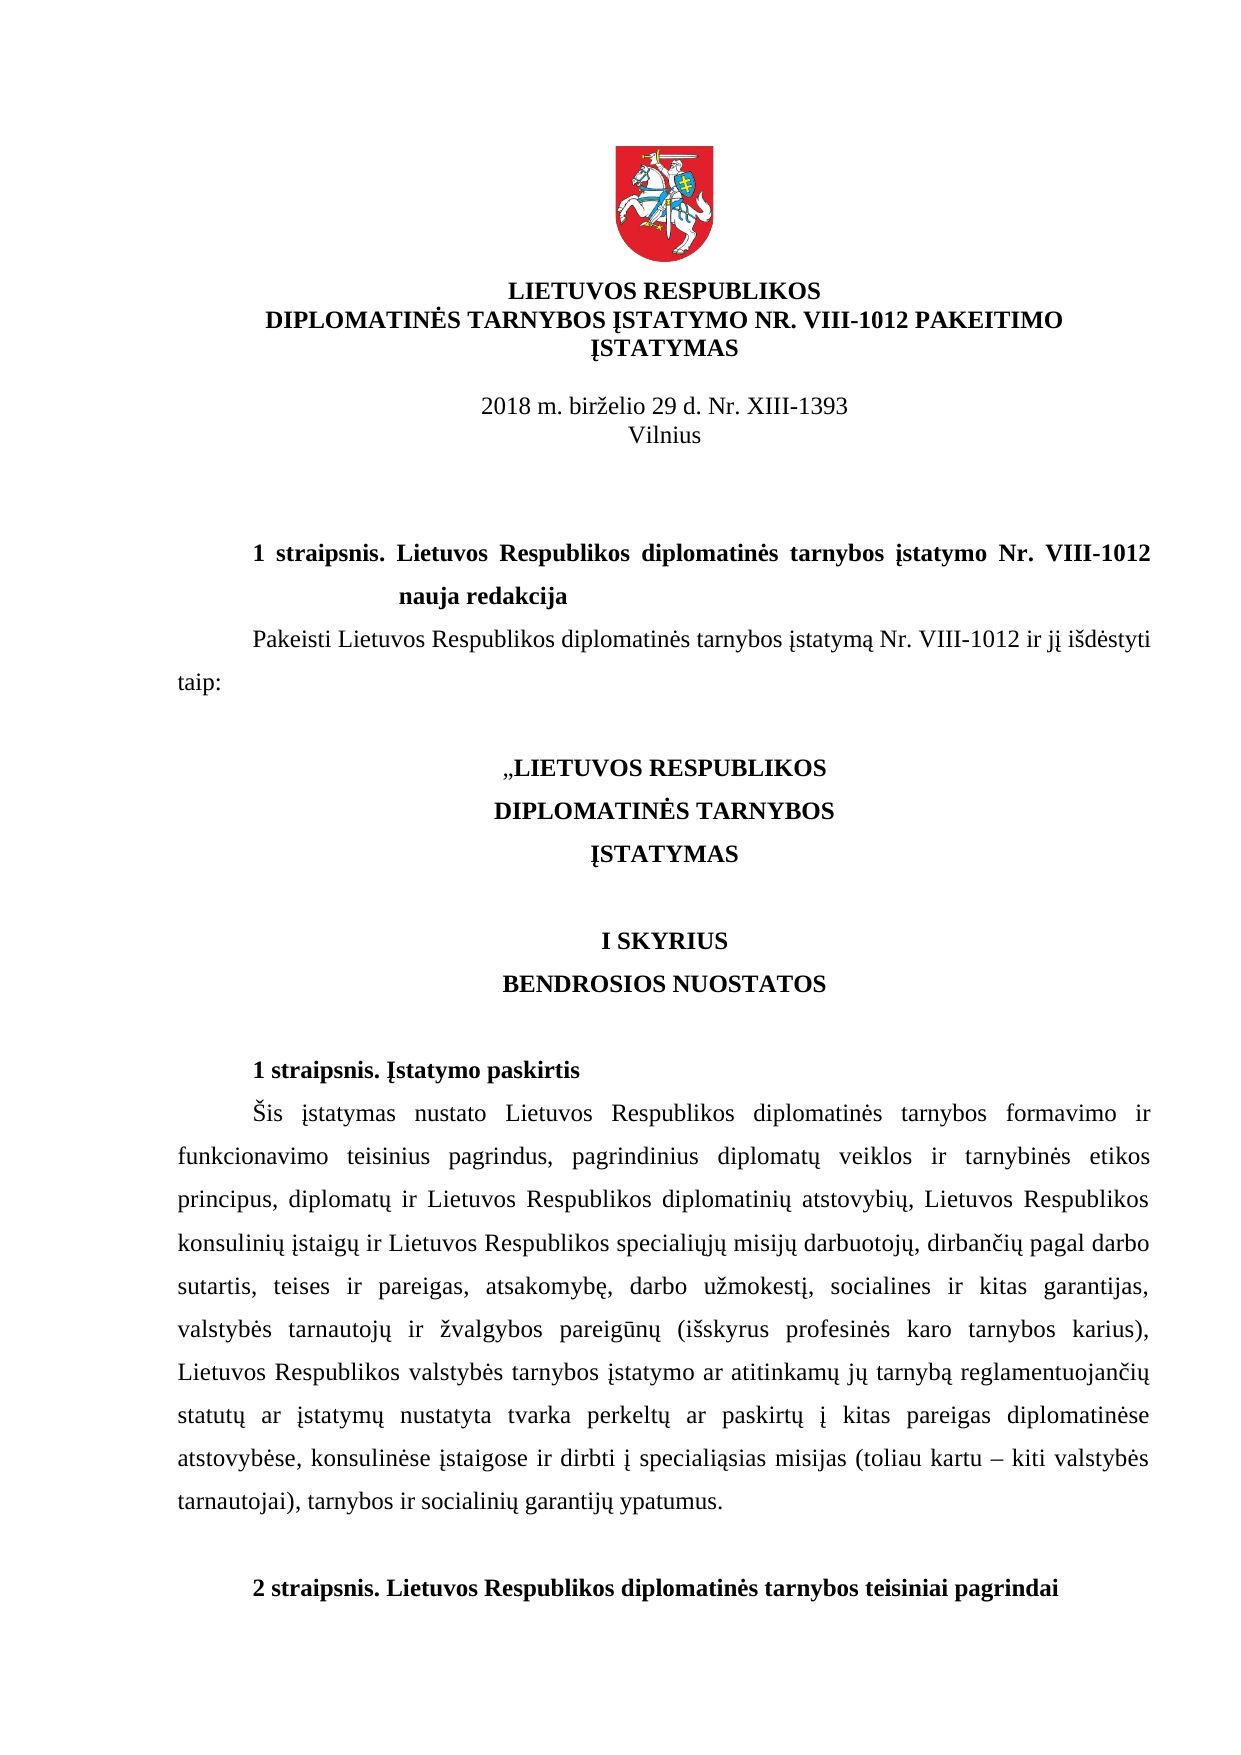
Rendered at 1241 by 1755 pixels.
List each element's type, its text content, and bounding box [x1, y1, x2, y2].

text Pakeisti Lietuvos Respublikos diplomatinės tarnybos įstatymą Nr. VIII-1012 ir jį išdėstyti taip: [177, 624, 1152, 696]
text DIPLOMATINĖS TARNYBOS ĮSTATYMO NR. VIII-1012 PAKEITIMO [177, 305, 1152, 333]
text ĮSTATYMAS [177, 839, 1152, 868]
text 1 straipsnis. Įstatymo paskirtis [177, 1055, 1152, 1084]
text BENDROSIOS NUOSTATOS [177, 969, 1152, 998]
text 1 straipsnis. Lietuvos Respublikos diplomatinės tarnybos įstatymo Nr. VIII-1012 nauja redakcija [252, 538, 1152, 609]
text 2 straipsnis. Lietuvos Respublikos diplomatinės tarnybos teisiniai pagrindai [177, 1573, 1152, 1601]
text I SKYRIUS [177, 926, 1152, 954]
text ĮSTATYMAS [177, 333, 1152, 362]
text DIPLOMATINĖS TARNYBOS [177, 796, 1152, 825]
text 2018 m. birželio 29 d. Nr. XIII-1393 [177, 391, 1152, 420]
text Šis įstatymas nustato Lietuvos Respublikos diplomatinės tarnybos formavimo ir funkcionavimo teisinius pagrindus, pagrindinius diplomatų veiklos ir tarnybinės etikos principus, diplomatų ir Lietuvos Respublikos diplomatinių atstovybių, Lietuvos Respublikos konsulinių įstaigų ir Lietuvos Respublikos specialiųjų misijų darbuotojų, dirbančių pagal darbo sutartis, teises ir pareigas, atsakomybę, darbo užmokestį, socialines ir kitas garantijas, valstybės tarnautojų ir žvalgybos pareigūnų (išskyrus profesinės karo tarnybos karius), Lietuvos Respublikos valstybės tarnybos įstatymo ar atitinkamų jų tarnybą reglamentuojančių statutų ar įstatymų nustatyta tvarka perkeltų ar paskirtų į kitas pareigas diplomatinėse atstovybėse, konsulinėse įstaigose ir dirbti į specialiąsias misijas (toliau kartu – kiti valstybės tarnautojai), tarnybos ir socialinių garantijų ypatumus. [177, 1098, 1152, 1515]
text „LIETUVOS RESPUBLIKOS [177, 753, 1152, 782]
text Vilnius [177, 420, 1152, 448]
text LIETUVOS RESPUBLIKOS [177, 276, 1152, 305]
